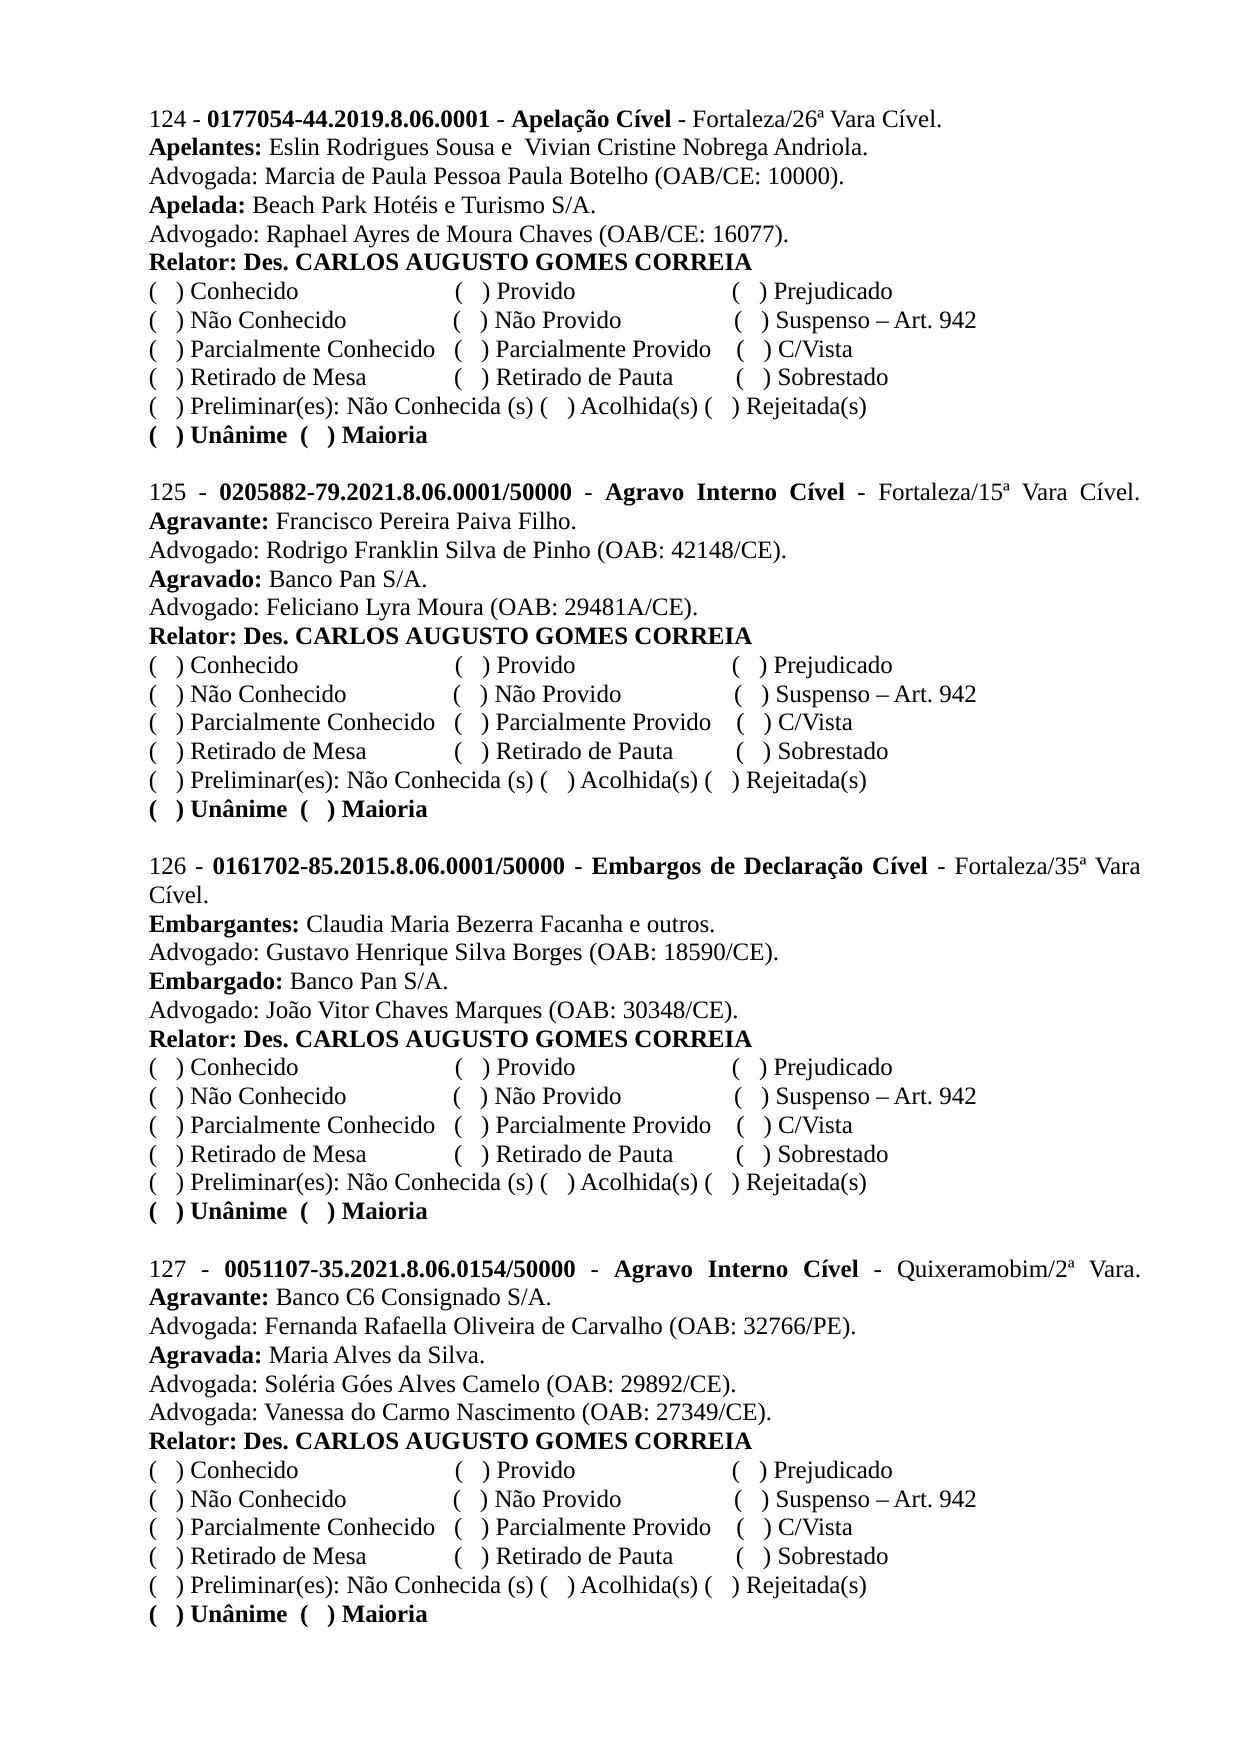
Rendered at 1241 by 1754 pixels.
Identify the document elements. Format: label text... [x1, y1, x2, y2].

text Advogada: Marcia de Paula Pessoa Paula Botelho (OAB/CE: 10000). [148, 161, 1141, 190]
text ( ) Unânime ( ) Maioria [148, 420, 1158, 449]
text ( ) Unânime ( ) Maioria [148, 1196, 1158, 1225]
text ( ) Retirado de Mesa ( ) Retirado de Pauta ( ) Sobrestado [148, 1139, 1158, 1167]
text Relator: Des. CARLOS AUGUSTO GOMES CORREIA [148, 621, 1158, 650]
text ( ) Unânime ( ) Maioria [148, 794, 1158, 822]
text ( ) Preliminar(es): Não Conhecida (s) ( ) Acolhida(s) ( ) Rejeitada(s) [148, 1570, 1158, 1599]
text Advogado: Rodrigo Franklin Silva de Pinho (OAB: 42148/CE). [148, 535, 1141, 564]
text ( ) Parcialmente Conhecido ( ) Parcialmente Provido ( ) C/Vista [148, 334, 1158, 362]
text Agravado: Banco Pan S/A. [148, 564, 1141, 592]
text Relator: Des. CARLOS AUGUSTO GOMES CORREIA [148, 1024, 1158, 1052]
text ( ) Parcialmente Conhecido ( ) Parcialmente Provido ( ) C/Vista [148, 1110, 1158, 1139]
text Advogada: Fernanda Rafaella Oliveira de Carvalho (OAB: 32766/PE). [148, 1311, 1141, 1340]
text Advogado: Raphael Ayres de Moura Chaves (OAB/CE: 16077). [148, 219, 1141, 247]
text Agravada: Maria Alves da Silva. [148, 1340, 1141, 1369]
text ( ) Retirado de Mesa ( ) Retirado de Pauta ( ) Sobrestado [148, 736, 1158, 765]
text ( ) Não Conhecido ( ) Não Provido ( ) Suspenso – Art. 942 [148, 679, 1158, 707]
text ( ) Não Conhecido ( ) Não Provido ( ) Suspenso – Art. 942 [148, 1484, 1158, 1512]
text Apelantes: Eslin Rodrigues Sousa e Vivian Cristine Nobrega Andriola. [148, 132, 1141, 161]
text ( ) Parcialmente Conhecido ( ) Parcialmente Provido ( ) C/Vista [148, 1512, 1158, 1541]
text ( ) Retirado de Mesa ( ) Retirado de Pauta ( ) Sobrestado [148, 362, 1158, 391]
text ( ) Retirado de Mesa ( ) Retirado de Pauta ( ) Sobrestado [148, 1541, 1158, 1570]
text 127 - 0051107-35.2021.8.06.0154/50000 - Agravo Interno Cível - Quixeramobim/2ª Vara. Agravante: Banco C6 Consignado S/A. [148, 1254, 1141, 1311]
text Embargantes: Claudia Maria Bezerra Facanha e outros. [148, 909, 1141, 937]
text 126 - 0161702-85.2015.8.06.0001/50000 - Embargos de Declaração Cível - Fortaleza/35ª Vara Cível. [148, 851, 1141, 909]
text ( ) Conhecido ( ) Provido ( ) Prejudicado [148, 650, 1141, 679]
text Apelada: Beach Park Hotéis e Turismo S/A. [148, 190, 1141, 219]
text ( ) Preliminar(es): Não Conhecida (s) ( ) Acolhida(s) ( ) Rejeitada(s) [148, 1167, 1158, 1196]
text Relator: Des. CARLOS AUGUSTO GOMES CORREIA [148, 1426, 1158, 1455]
text Relator: Des. CARLOS AUGUSTO GOMES CORREIA [148, 247, 1158, 276]
text 124 - 0177054-44.2019.8.06.0001 - Apelação Cível - Fortaleza/26ª Vara Cível. [148, 104, 1141, 132]
text ( ) Preliminar(es): Não Conhecida (s) ( ) Acolhida(s) ( ) Rejeitada(s) [148, 765, 1158, 794]
text ( ) Unânime ( ) Maioria [148, 1599, 1158, 1627]
text ( ) Não Conhecido ( ) Não Provido ( ) Suspenso – Art. 942 [148, 1081, 1158, 1110]
text ( ) Conhecido ( ) Provido ( ) Prejudicado [148, 276, 1141, 305]
text Advogado: João Vitor Chaves Marques (OAB: 30348/CE). [148, 995, 1141, 1024]
text ( ) Conhecido ( ) Provido ( ) Prejudicado [148, 1052, 1141, 1081]
text Advogada: Vanessa do Carmo Nascimento (OAB: 27349/CE). [148, 1397, 1141, 1426]
text 125 - 0205882-79.2021.8.06.0001/50000 - Agravo Interno Cível - Fortaleza/15ª Vara Cível. Agravante: Francisco Pereira Paiva Filho. [148, 477, 1141, 535]
text ( ) Conhecido ( ) Provido ( ) Prejudicado [148, 1455, 1141, 1484]
text ( ) Não Conhecido ( ) Não Provido ( ) Suspenso – Art. 942 [148, 305, 1158, 334]
text ( ) Preliminar(es): Não Conhecida (s) ( ) Acolhida(s) ( ) Rejeitada(s) [148, 391, 1158, 420]
text Embargado: Banco Pan S/A. [148, 966, 1141, 995]
text Advogado: Feliciano Lyra Moura (OAB: 29481A/CE). [148, 592, 1141, 621]
text Advogado: Gustavo Henrique Silva Borges (OAB: 18590/CE). [148, 937, 1141, 966]
text ( ) Parcialmente Conhecido ( ) Parcialmente Provido ( ) C/Vista [148, 707, 1158, 736]
text Advogada: Soléria Góes Alves Camelo (OAB: 29892/CE). [148, 1369, 1141, 1397]
